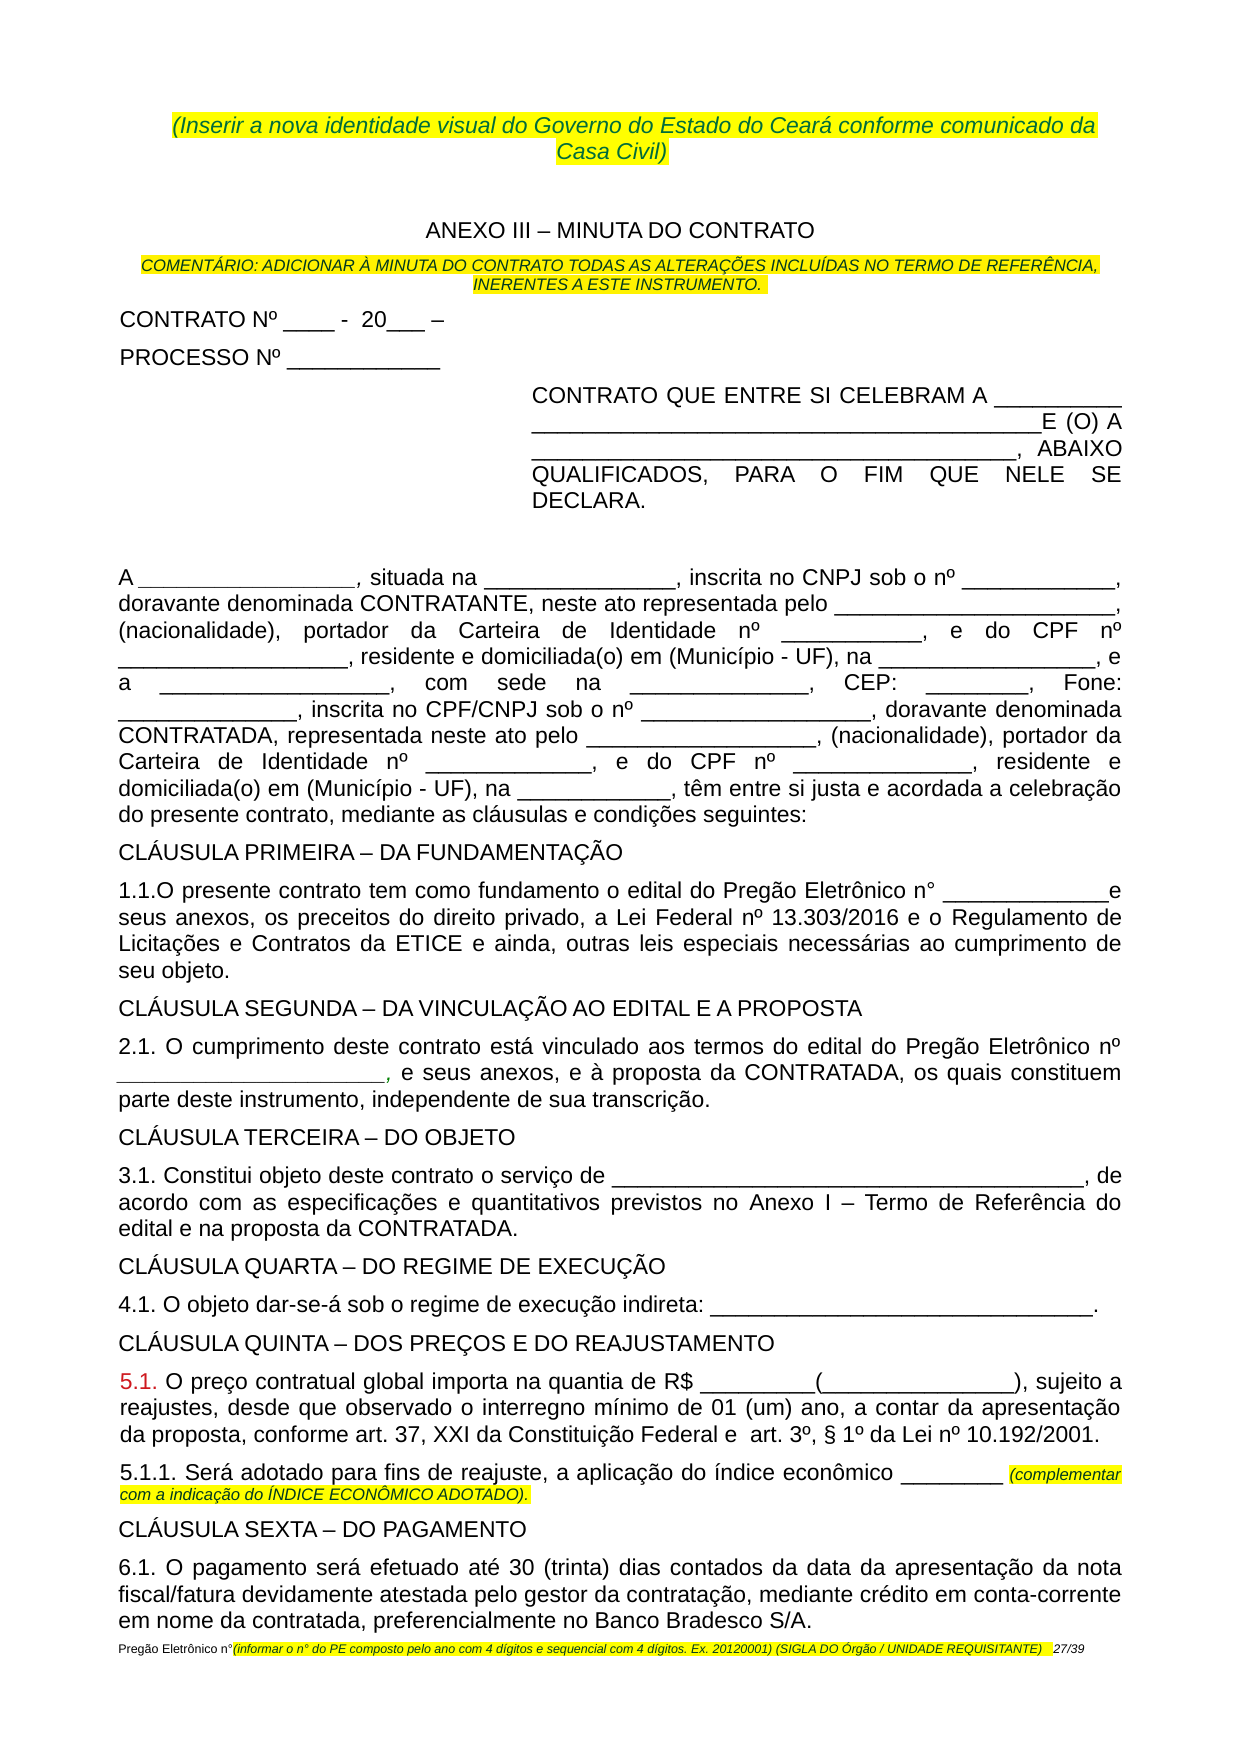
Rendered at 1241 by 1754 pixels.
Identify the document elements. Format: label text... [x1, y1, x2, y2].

text CLÁUSULA QUINTA – DOS PREÇOS E DO REAJUSTAMENTO [118, 1329, 1122, 1356]
text CLÁUSULA QUARTA – DO REGIME DE EXECUÇÃO [118, 1253, 1122, 1279]
text 4.1. O objeto dar-se-á sob o regime de execução indireta: ______________________________. [118, 1291, 1122, 1318]
text CLÁUSULA PRIMEIRA – DA FUNDAMENTAÇÃO [118, 839, 1122, 866]
text CONTRATO Nº ____ - 20___ – [119, 306, 1122, 332]
text 3.1. Constitui objeto deste contrato o serviço de _____________________________________, de acordo com as especificações e quantitativos previstos no Anexo I – Termo de Referência do edital e na proposta da CONTRATADA. [118, 1162, 1122, 1241]
text CLÁUSULA SEGUNDA – DA VINCULAÇÃO AO EDITAL E A PROPOSTA [118, 995, 1122, 1021]
text CONTRATO QUE ENTRE SI CELEBRAM A __________ ________________________________________E (O) A ______________________________________, ABAIXO QUALIFICADOS, PARA O FIM QUE NELE SE DECLARA. [532, 382, 1122, 514]
text 5.1. O preço contratual global importa na quantia de R$ _________(_______________), sujeito a reajustes, desde que observado o interregno mínimo de 01 (um) ano, a contar da apresentação da proposta, conforme art. 37, XXI da Constituição Federal e art. 3º, § 1º da Lei nº 10.192/2001. [119, 1368, 1122, 1447]
text 1.1.O presente contrato tem como fundamento o edital do Pregão Eletrônico n° _____________e seus anexos, os preceitos do direito privado, a Lei Federal nº 13.303/2016 e o Regulamento de Licitações e Contratos da ETICE e ainda, outras leis especiais necessárias ao cumprimento de seu objeto. [118, 877, 1122, 983]
text COMENTÁRIO: ADICIONAR À MINUTA DO CONTRATO TODAS AS ALTERAÇÕES INCLUÍDAS NO TERMO DE REFERÊNCIA, INERENTES A ESTE INSTRUMENTO. [119, 255, 1122, 294]
text CLÁUSULA TERCEIRA – DO OBJETO [118, 1124, 1122, 1150]
text PROCESSO Nº ____________ [119, 344, 1122, 370]
text 2.1. O cumprimento deste contrato está vinculado aos termos do edital do Pregão Eletrônico nº _____________________, e seus anexos, e à proposta da CONTRATADA, os quais constituem parte deste instrumento, independente de sua transcrição. [118, 1033, 1122, 1112]
text CLÁUSULA SEXTA – DO PAGAMENTO [118, 1516, 1122, 1542]
text 5.1.1. Será adotado para fins de reajuste, a aplicação do índice econômico ________ (complementar com a indicação do ÍNDICE ECONÔMICO ADOTADO). [119, 1459, 1122, 1504]
text 6.1. O pagamento será efetuado até 30 (trinta) dias contados da data da apresentação da nota fiscal/fatura devidamente atestada pelo gestor da contratação, mediante crédito em conta-corrente em nome da contratada, preferencialmente no Banco Bradesco S/A. [118, 1554, 1122, 1633]
text ANEXO III – MINUTA DO CONTRATO [118, 217, 1122, 243]
text A _________________, situada na _______________, inscrita no CNPJ sob o nº ____________, doravante denominada CONTRATANTE, neste ato representada pelo ______________________, (nacionalidade), portador da Carteira de Identidade nº ___________, e do CPF nº __________________, residente e domiciliada(o) em (Município - UF), na _________________, e a __________________, com sede na ______________, CEP: ________, Fone: ______________, inscrita no CPF/CNPJ sob o nº __________________, doravante denominada CONTRATADA, representada neste ato pelo __________________, (nacionalidade), portador da Carteira de Identidade nº _____________, e do CPF nº ______________, residente e domiciliada(o) em (Município - UF), na ____________, têm entre si justa e acordada a celebração do presente contrato, mediante as cláusulas e condições seguintes: [118, 564, 1122, 827]
